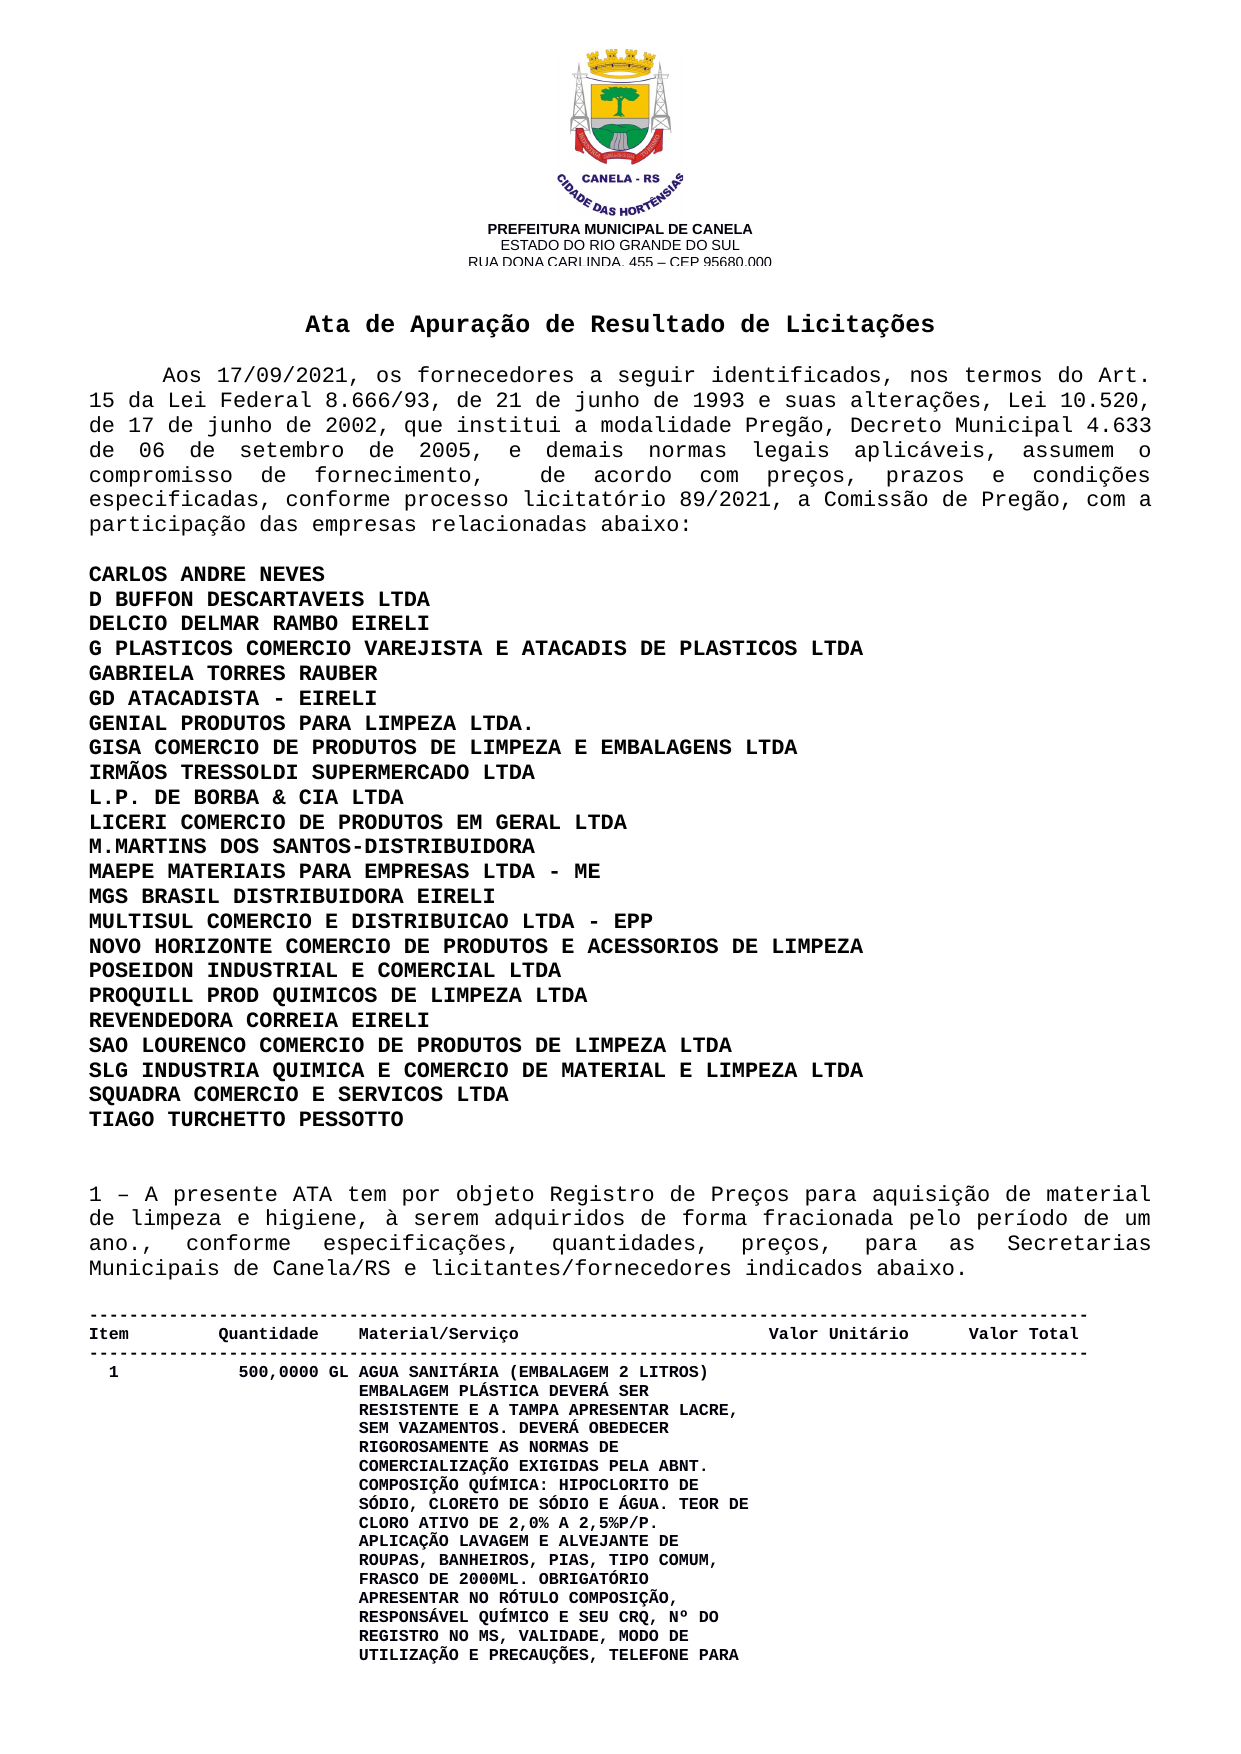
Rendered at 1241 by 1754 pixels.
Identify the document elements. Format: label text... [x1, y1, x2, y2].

text Ata de Apuração de Resultado de Licitações [88, 312, 1152, 340]
text 1 – A presente ATA tem por objeto Registro de Preços para aquisição de material de limpeza e higiene, à serem adquiridos de forma fracionada pelo período de um ano., conforme especificações, quantidades, preços, para as Secretarias Municipais de Canela/RS e licitantes/fornecedores indicados abaixo. [88, 1183, 1152, 1282]
text CARLOS ANDRE NEVES D BUFFON DESCARTAVEIS LTDA DELCIO DELMAR RAMBO EIRELI G PLASTICOS COMERCIO VAREJISTA E ATACADIS DE PLASTICOS LTDA GABRIELA TORRES RAUBER GD ATACADISTA - EIRELI GENIAL PRODUTOS PARA LIMPEZA LTDA. GISA COMERCIO DE PRODUTOS DE LIMPEZA E EMBALAGENS LTDA IRMÃOS TRESSOLDI SUPERMERCADO LTDA L.P. DE BORBA & CIA LTDA LICERI COMERCIO DE PRODUTOS EM GERAL LTDA M.MARTINS DOS SANTOS-DISTRIBUIDORA MAEPE MATERIAIS PARA EMPRESAS LTDA - ME MGS BRASIL DISTRIBUIDORA EIRELI MULTISUL COMERCIO E DISTRIBUICAO LTDA - EPP NOVO HORIZONTE COMERCIO DE PRODUTOS E ACESSORIOS DE LIMPEZA POSEIDON INDUSTRIAL E COMERCIAL LTDA PROQUILL PROD QUIMICOS DE LIMPEZA LTDA REVENDEDORA CORREIA EIRELI SAO LOURENCO COMERCIO DE PRODUTOS DE LIMPEZA LTDA SLG INDUSTRIA QUIMICA E COMERCIO DE MATERIAL E LIMPEZA LTDA SQUADRA COMERCIO E SERVICOS LTDA TIAGO TURCHETTO PESSOTTO [88, 563, 1152, 1158]
text Aos 17/09/2021, os fornecedores a seguir identificados, nos termos do Art. 15 da Lei Federal 8.666/93, de 21 de junho de 1993 e suas alterações, Lei 10.520, de 17 de junho de 2002, que institui a modalidade Pregão, Decreto Municipal 4.633 de 06 de setembro de 2005, e demais normas legais aplicáveis, assumem o compromisso de fornecimento, de acordo com preços, prazos e condições especificadas, conforme processo licitatório 89/2021, a Comissão de Pregão, com a participação das empresas relacionadas abaixo: [88, 365, 1152, 538]
picture [557, 49, 684, 216]
text ---------------------------------------------------------------------------------------------------- Item Quantidade Material/Serviço Valor Unitário Valor Total ---------------------------------------------------------------------------------------------------- 1 500,0000 GL AGUA SANITÁRIA (EMBALAGEM 2 LITROS) EMBALAGEM PLÁSTICA DEVERÁ SER RESISTENTE E A TAMPA APRESENTAR LACRE, SEM VAZAMENTOS. DEVERÁ OBEDECER RIGOROSAMENTE AS NORMAS DE COMERCIALIZAÇÃO EXIGIDAS PELA ABNT. COMPOSIÇÃO QUÍMICA: HIPOCLORITO DE SÓDIO, CLORETO DE SÓDIO E ÁGUA. TEOR DE CLORO ATIVO DE 2,0% A 2,5%P/P. APLICAÇÃO LAVAGEM E ALVEJANTE DE ROUPAS, BANHEIROS, PIAS, TIPO COMUM, FRASCO DE 2000ML. OBRIGATÓRIO APRESENTAR NO RÓTULO COMPOSIÇÃO, RESPONSÁVEL QUÍMICO E SEU CRQ, Nº DO REGISTRO NO MS, VALIDADE, MODO DE UTILIZAÇÃO E PRECAUÇÕES, TELEFONE PARA [88, 1307, 1152, 1665]
